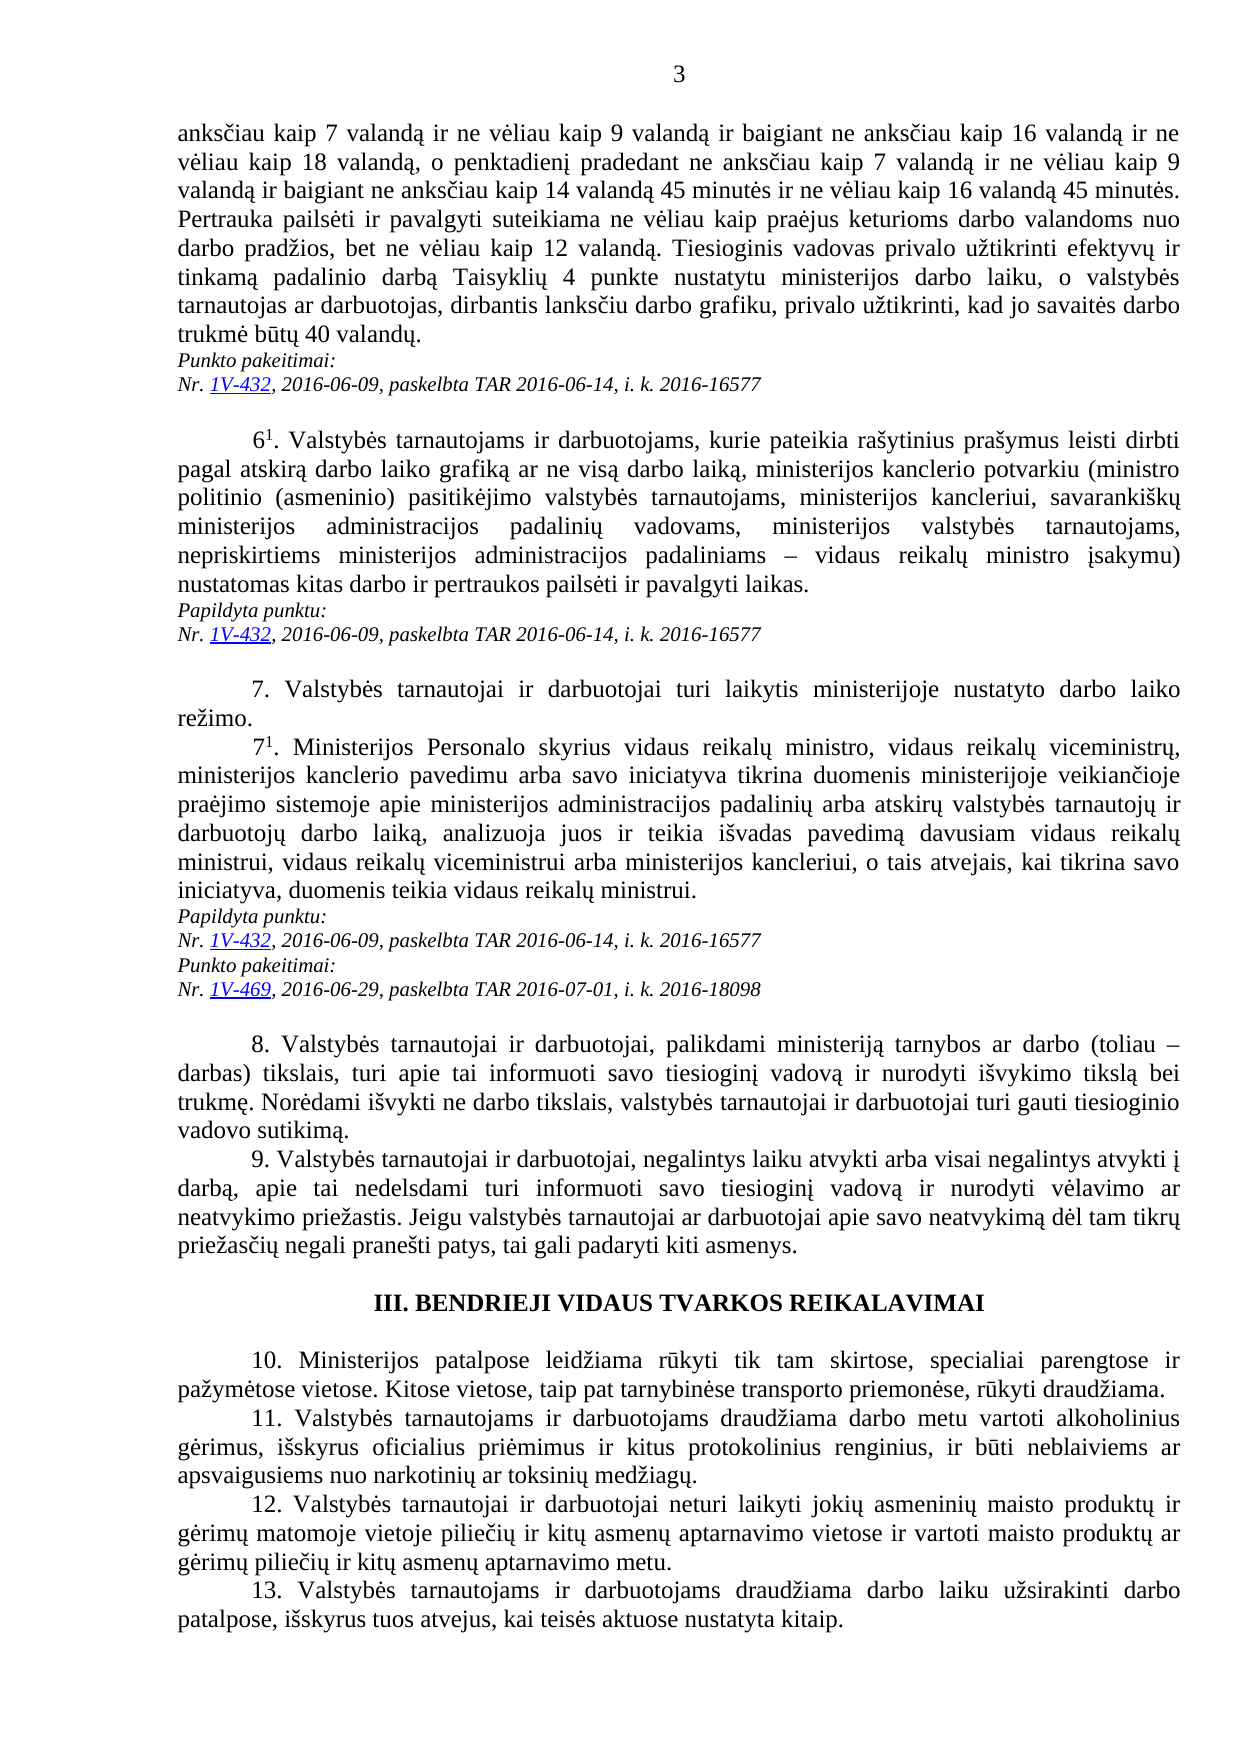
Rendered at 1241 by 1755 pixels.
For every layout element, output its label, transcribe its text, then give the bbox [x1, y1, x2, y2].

text anksčiau kaip 7 valandą ir ne vėliau kaip 9 valandą ir baigiant ne anksčiau kaip 16 valandą ir ne vėliau kaip 18 valandą, o penktadienį pradedant ne anksčiau kaip 7 valandą ir ne vėliau kaip 9 valandą ir baigiant ne anksčiau kaip 14 valandą 45 minutės ir ne vėliau kaip 16 valandą 45 minutės. Pertrauka pailsėti ir pavalgyti suteikiama ne vėliau kaip praėjus keturioms darbo valandoms nuo darbo pradžios, bet ne vėliau kaip 12 valandą. Tiesioginis vadovas privalo užtikrinti efektyvų ir tinkamą padalinio darbą Taisyklių 4 punkte nustatytu ministerijos darbo laiku, o valstybės tarnautojas ar darbuotojas, dirbantis lanksčiu darbo grafiku, privalo užtikrinti, kad jo savaitės darbo trukmė būtų 40 valandų. [177, 118, 1181, 348]
text Punkto pakeitimai: [177, 952, 1181, 977]
text Nr. 1V-432, 2016-06-09, paskelbta TAR 2016-06-14, i. k. 2016-16577 [177, 372, 1181, 396]
text 11. Valstybės tarnautojams ir darbuotojams draudžiama darbo metu vartoti alkoholinius gėrimus, išskyrus oficialius priėmimus ir kitus protokolinius renginius, ir būti neblaiviems ar apsvaigusiems nuo narkotinių ar toksinių medžiagų. [177, 1403, 1181, 1489]
text 8. Valstybės tarnautojai ir darbuotojai, palikdami ministeriją tarnybos ar darbo (toliau – darbas) tikslais, turi apie tai informuoti savo tiesioginį vadovą ir nurodyti išvykimo tikslą bei trukmę. Norėdami išvykti ne darbo tikslais, valstybės tarnautojai ir darbuotojai turi gauti tiesioginio vadovo sutikimą. [177, 1029, 1181, 1144]
text 71. Ministerijos Personalo skyrius vidaus reikalų ministro, vidaus reikalų viceministrų, ministerijos kanclerio pavedimu arba savo iniciatyva tikrina duomenis ministerijoje veikiančioje praėjimo sistemoje apie ministerijos administracijos padalinių arba atskirų valstybės tarnautojų ir darbuotojų darbo laiką, analizuoja juos ir teikia išvadas pavedimą davusiam vidaus reikalų ministrui, vidaus reikalų viceministrui arba ministerijos kancleriui, o tais atvejais, kai tikrina savo iniciatyva, duomenis teikia vidaus reikalų ministrui. [177, 732, 1181, 904]
text III. BENDRIEJI VIDAUS TVARKOS REIKALAVIMAI [177, 1288, 1181, 1317]
text Papildyta punktu: [177, 597, 1181, 622]
text Nr. 1V-432, 2016-06-09, paskelbta TAR 2016-06-14, i. k. 2016-16577 [177, 928, 1181, 952]
text 61. Valstybės tarnautojams ir darbuotojams, kurie pateikia rašytinius prašymus leisti dirbti pagal atskirą darbo laiko grafiką ar ne visą darbo laiką, ministerijos kanclerio potvarkiu (ministro politinio (asmeninio) pasitikėjimo valstybės tarnautojams, ministerijos kancleriui, savarankiškų ministerijos administracijos padalinių vadovams, ministerijos valstybės tarnautojams, nepriskirtiems ministerijos administracijos padaliniams – vidaus reikalų ministro įsakymu) nustatomas kitas darbo ir pertraukos pailsėti ir pavalgyti laikas. [177, 425, 1181, 597]
text Nr. 1V-469, 2016-06-29, paskelbta TAR 2016-07-01, i. k. 2016-18098 [177, 977, 1181, 1001]
text Papildyta punktu: [177, 904, 1181, 928]
text 10. Ministerijos patalpose leidžiama rūkyti tik tam skirtose, specialiai parengtose ir pažymėtose vietose. Kitose vietose, taip pat tarnybinėse transporto priemonėse, rūkyti draudžiama. [177, 1346, 1181, 1403]
text 7. Valstybės tarnautojai ir darbuotojai turi laikytis ministerijoje nustatyto darbo laiko režimo. [177, 674, 1181, 732]
text 13. Valstybės tarnautojams ir darbuotojams draudžiama darbo laiku užsirakinti darbo patalpose, išskyrus tuos atvejus, kai teisės aktuose nustatyta kitaip. [177, 1576, 1181, 1633]
text Punkto pakeitimai: [177, 348, 1181, 372]
text 9. Valstybės tarnautojai ir darbuotojai, negalintys laiku atvykti arba visai negalintys atvykti į darbą, apie tai nedelsdami turi informuoti savo tiesioginį vadovą ir nurodyti vėlavimo ar neatvykimo priežastis. Jeigu valstybės tarnautojai ar darbuotojai apie savo neatvykimą dėl tam tikrų priežasčių negali pranešti patys, tai gali padaryti kiti asmenys. [177, 1144, 1181, 1259]
text 12. Valstybės tarnautojai ir darbuotojai neturi laikyti jokių asmeninių maisto produktų ir gėrimų matomoje vietoje piliečių ir kitų asmenų aptarnavimo vietose ir vartoti maisto produktų ar gėrimų piliečių ir kitų asmenų aptarnavimo metu. [177, 1489, 1181, 1576]
text Nr. 1V-432, 2016-06-09, paskelbta TAR 2016-06-14, i. k. 2016-16577 [177, 622, 1181, 646]
